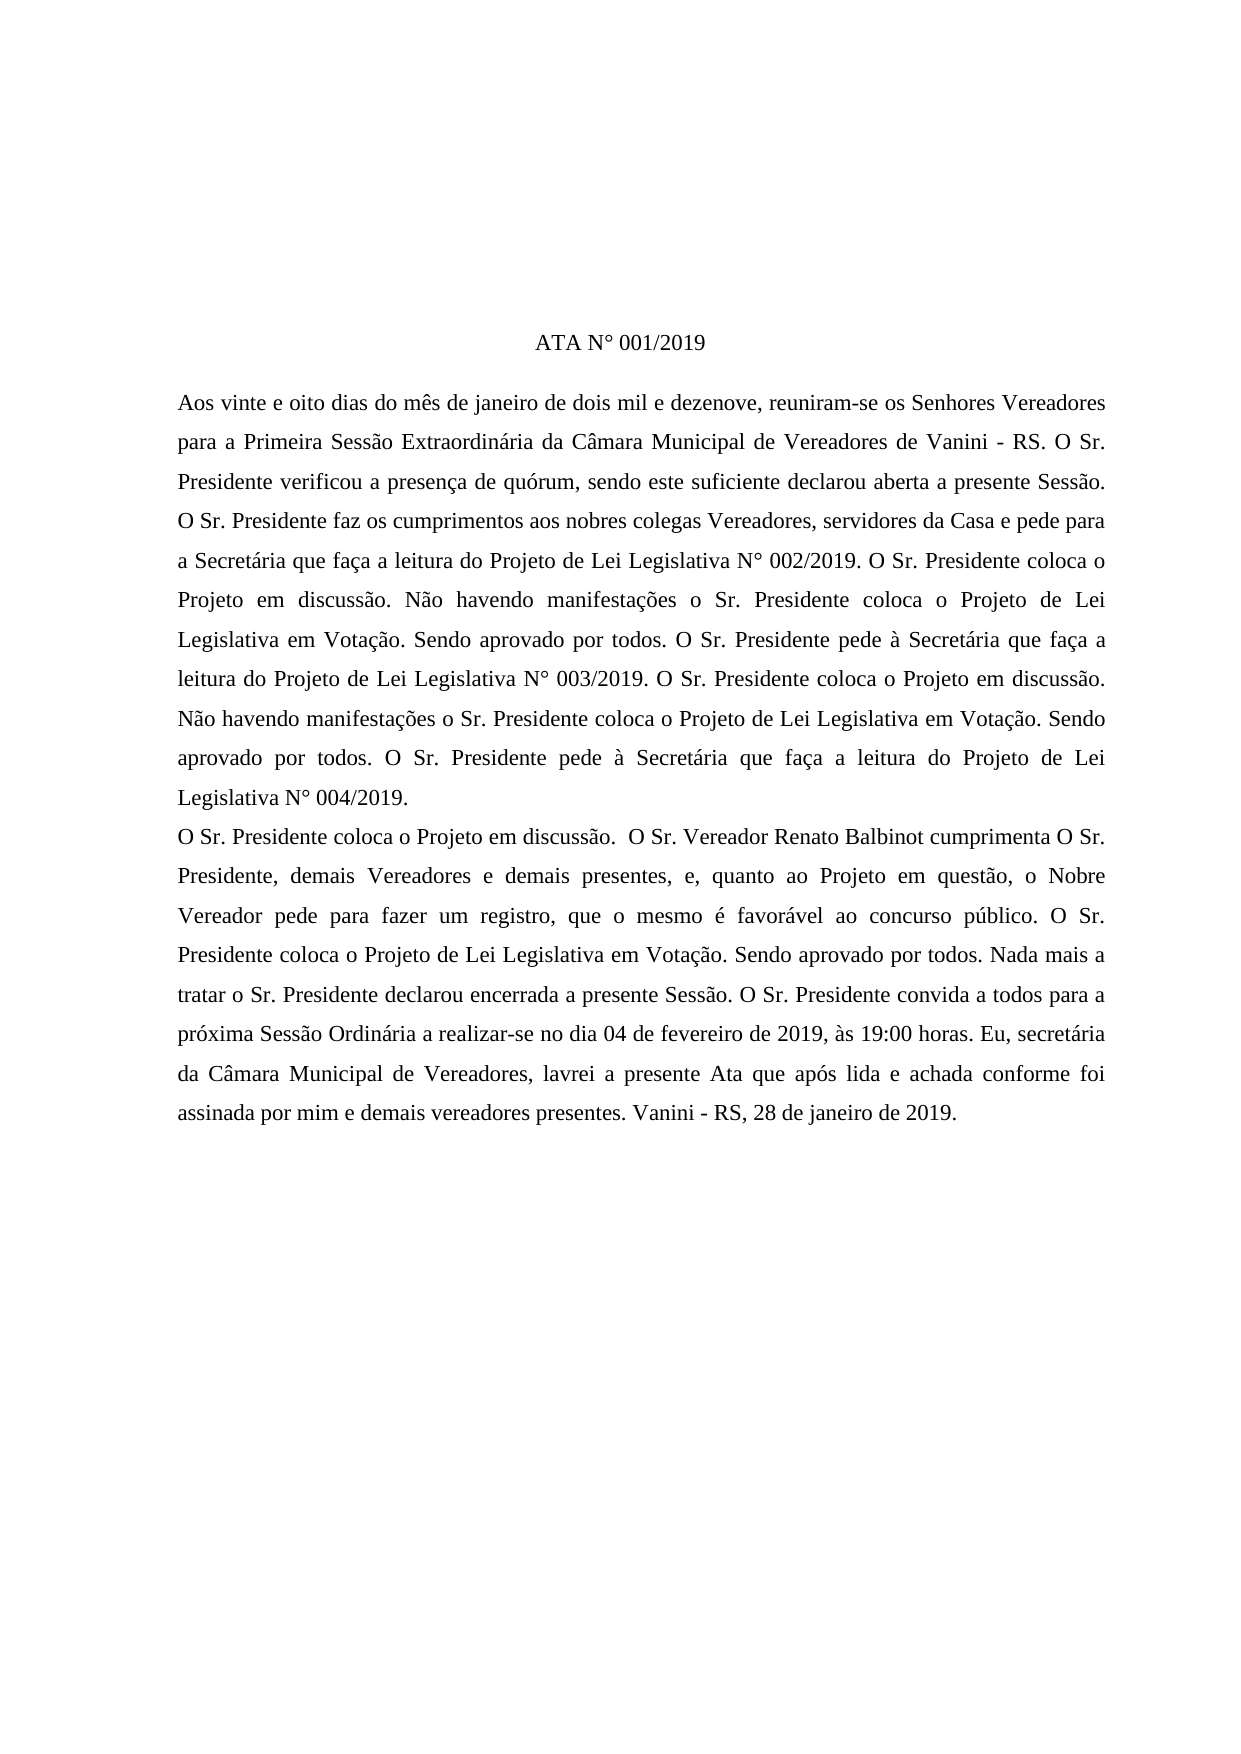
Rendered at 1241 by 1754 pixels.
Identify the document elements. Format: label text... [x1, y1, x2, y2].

text ATA N° 001/2019 [177, 328, 1063, 355]
text O Sr. Presidente coloca o Projeto em discussão. O Sr. Vereador Renato Balbinot cumprimenta O Sr. Presidente, demais Vereadores e demais presentes, e, quanto ao Projeto em questão, o Nobre Vereador pede para fazer um registro, que o mesmo é favorável ao concurso público. O Sr. Presidente coloca o Projeto de Lei Legislativa em Votação. Sendo aprovado por todos. Nada mais a tratar o Sr. Presidente declarou encerrada a presente Sessão. O Sr. Presidente convida a todos para a próxima Sessão Ordinária a realizar-se no dia 04 de fevereiro de 2019, às 19:00 horas. Eu, secretária da Câmara Municipal de Vereadores, lavrei a presente Ata que após lida e achada conforme foi assinada por mim e demais vereadores presentes. Vanini - RS, 28 de janeiro de 2019. [177, 823, 1107, 1126]
text Aos vinte e oito dias do mês de janeiro de dois mil e dezenove, reuniram-se os Senhores Vereadores para a Primeira Sessão Extraordinária da Câmara Municipal de Vereadores de Vanini - RS. O Sr. Presidente verificou a presença de quórum, sendo este suficiente declarou aberta a presente Sessão. O Sr. Presidente faz os cumprimentos aos nobres colegas Vereadores, servidores da Casa e pede para a Secretária que faça a leitura do Projeto de Lei Legislativa N° 002/2019. O Sr. Presidente coloca o Projeto em discussão. Não havendo manifestações o Sr. Presidente coloca o Projeto de Lei Legislativa em Votação. Sendo aprovado por todos. O Sr. Presidente pede à Secretária que faça a leitura do Projeto de Lei Legislativa N° 003/2019. O Sr. Presidente coloca o Projeto em discussão. Não havendo manifestações o Sr. Presidente coloca o Projeto de Lei Legislativa em Votação. Sendo aprovado por todos. O Sr. Presidente pede à Secretária que faça a leitura do Projeto de Lei Legislativa N° 004/2019. [177, 389, 1107, 810]
